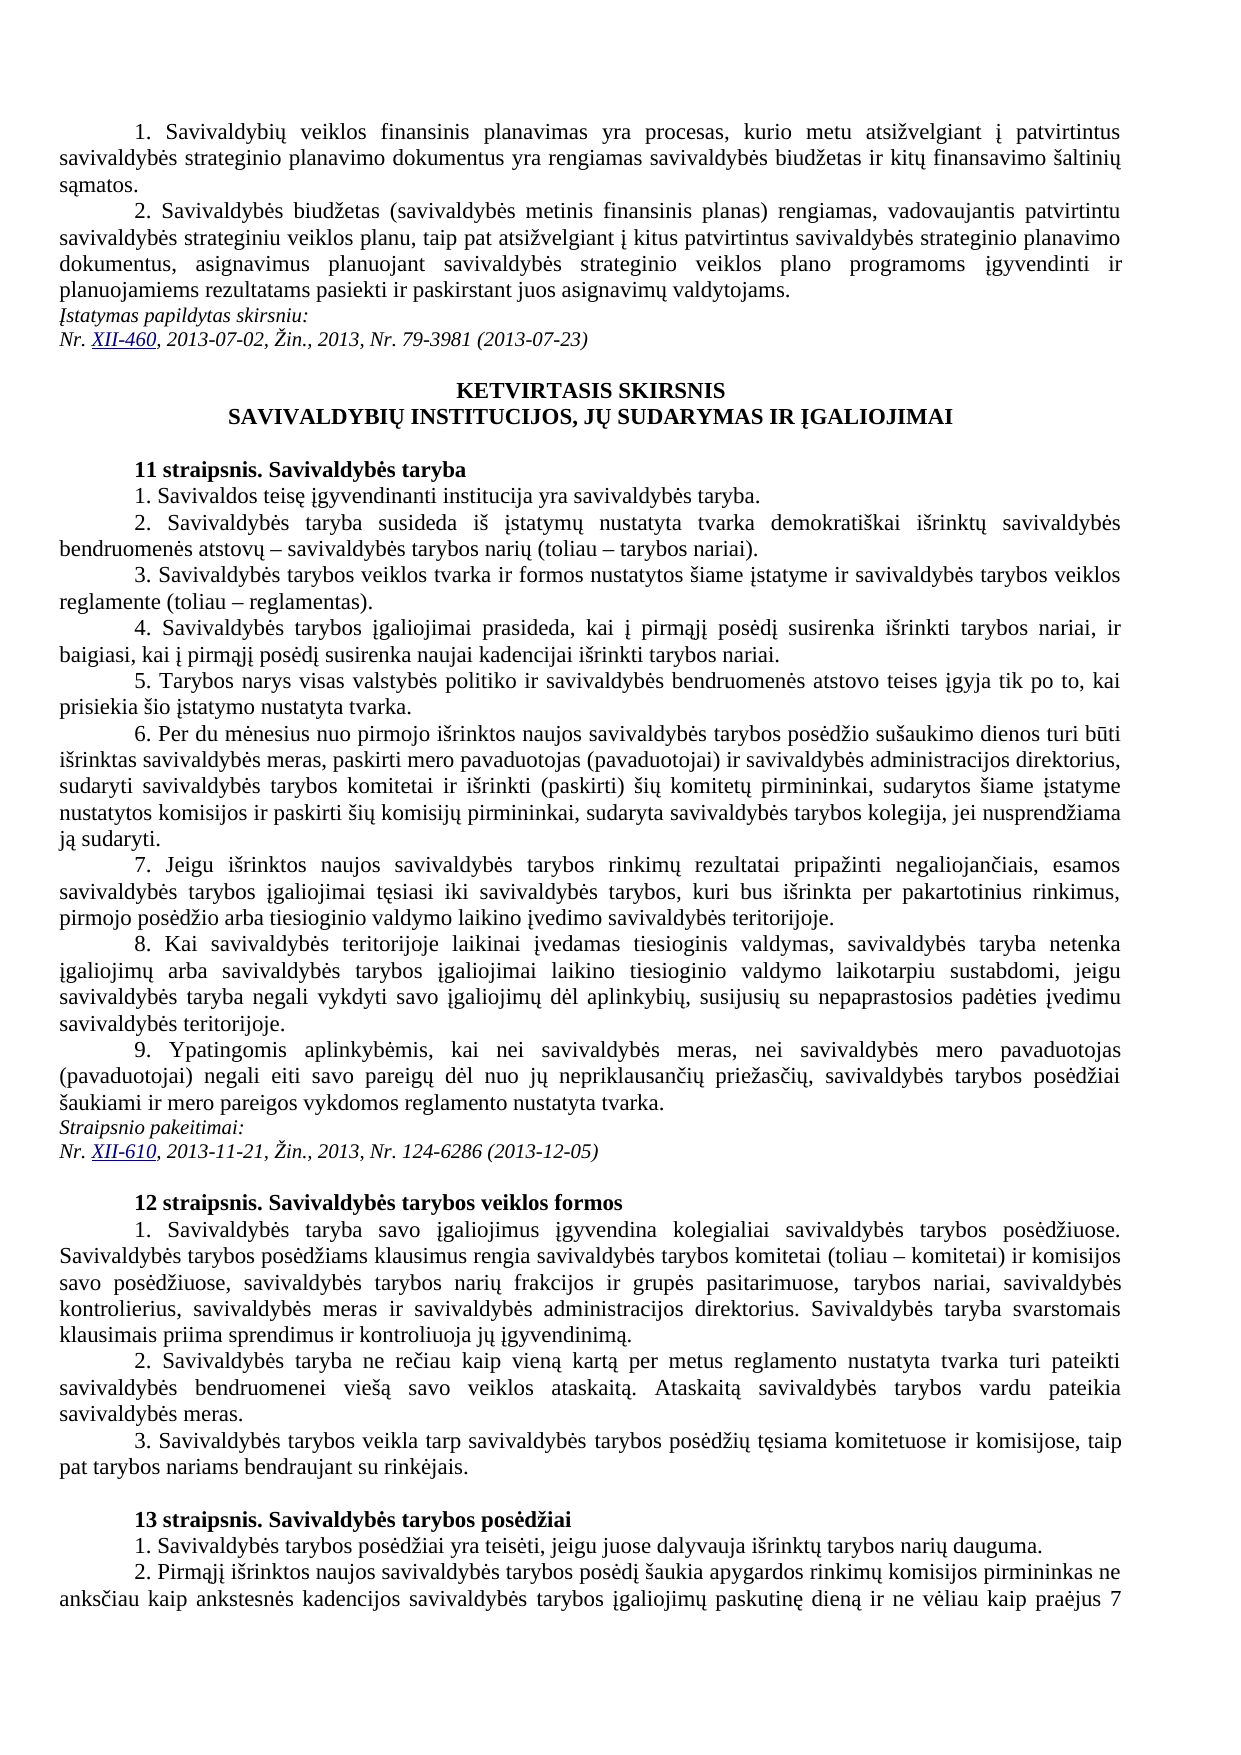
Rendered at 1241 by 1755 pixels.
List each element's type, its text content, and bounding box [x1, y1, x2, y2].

text Įstatymas papildytas skirsniu: [59, 303, 1122, 327]
text 5. Tarybos narys visas valstybės politiko ir savivaldybės bendruomenės atstovo teises įgyja tik po to, kai prisiekia šio įstatymo nustatyta tvarka. [59, 667, 1122, 720]
text 9. Ypatingomis aplinkybėmis, kai nei savivaldybės meras, nei savivaldybės mero pavaduotojas (pavaduotojai) negali eiti savo pareigų dėl nuo jų nepriklausančių priežasčių, savivaldybės tarybos posėdžiai šaukiami ir mero pareigos vykdomos reglamento nustatyta tvarka. [59, 1036, 1122, 1115]
text 8. Kai savivaldybės teritorijoje laikinai įvedamas tiesioginis valdymas, savivaldybės taryba netenka įgaliojimų arba savivaldybės tarybos įgaliojimai laikino tiesioginio valdymo laikotarpiu sustabdomi, jeigu savivaldybės taryba negali vykdyti savo įgaliojimų dėl aplinkybių, susijusių su nepaprastosios padėties įvedimu savivaldybės teritorijoje. [59, 931, 1122, 1036]
text 11 straipsnis. Savivaldybės taryba [59, 456, 1122, 482]
text 7. Jeigu išrinktos naujos savivaldybės tarybos rinkimų rezultatai pripažinti negaliojančiais, esamos savivaldybės tarybos įgaliojimai tęsiasi iki savivaldybės tarybos, kuri bus išrinkta per pakartotinius rinkimus, pirmojo posėdžio arba tiesioginio valdymo laikino įvedimo savivaldybės teritorijoje. [59, 851, 1122, 931]
text 2. Savivaldybės taryba susideda iš įstatymų nustatyta tvarka demokratiškai išrinktų savivaldybės bendruomenės atstovų – savivaldybės tarybos narių (toliau – tarybos nariai). [59, 509, 1122, 562]
text SAVIVALDYBIŲ INSTITUCIJOS, JŲ SUDARYMAS IR ĮGALIOJIMAI [59, 403, 1122, 430]
text 3. Savivaldybės tarybos veikla tarp savivaldybės tarybos posėdžių tęsiama komitetuose ir komisijose, taip pat tarybos nariams bendraujant su rinkėjais. [59, 1427, 1122, 1479]
text 2. Savivaldybės biudžetas (savivaldybės metinis finansinis planas) rengiamas, vadovaujantis patvirtintu savivaldybės strateginiu veiklos planu, taip pat atsižvelgiant į kitus patvirtintus savivaldybės strateginio planavimo dokumentus, asignavimus planuojant savivaldybės strateginio veiklos plano programoms įgyvendinti ir planuojamiems rezultatams pasiekti ir paskirstant juos asignavimų valdytojams. [59, 197, 1122, 303]
text 13 straipsnis. Savivaldybės tarybos posėdžiai [59, 1506, 1122, 1532]
text Nr. XII-610, 2013-11-21, Žin., 2013, Nr. 124-6286 (2013-12-05) [59, 1139, 1122, 1163]
text KETVIRTASIS SKIRSNIS [59, 377, 1122, 403]
text 4. Savivaldybės tarybos įgaliojimai prasideda, kai į pirmąjį posėdį susirenka išrinkti tarybos nariai, ir baigiasi, kai į pirmąjį posėdį susirenka naujai kadencijai išrinkti tarybos nariai. [59, 614, 1122, 667]
text 2. Pirmąjį išrinktos naujos savivaldybės tarybos posėdį šaukia apygardos rinkimų komisijos pirmininkas ne anksčiau kaip ankstesnės kadencijos savivaldybės tarybos įgaliojimų paskutinę dieną ir ne vėliau kaip praėjus 7 [59, 1558, 1122, 1611]
text 1. Savivaldybės tarybos posėdžiai yra teisėti, jeigu juose dalyvauja išrinktų tarybos narių dauguma. [59, 1532, 1122, 1558]
text Straipsnio pakeitimai: [59, 1115, 1122, 1139]
text 2. Savivaldybės taryba ne rečiau kaip vieną kartą per metus reglamento nustatyta tvarka turi pateikti savivaldybės bendruomenei viešą savo veiklos ataskaitą. Ataskaitą savivaldybės tarybos vardu pateikia savivaldybės meras. [59, 1348, 1122, 1427]
text 1. Savivaldybių veiklos finansinis planavimas yra procesas, kurio metu atsižvelgiant į patvirtintus savivaldybės strateginio planavimo dokumentus yra rengiamas savivaldybės biudžetas ir kitų finansavimo šaltinių sąmatos. [59, 118, 1122, 197]
text 1. Savivaldybės taryba savo įgaliojimus įgyvendina kolegialiai savivaldybės tarybos posėdžiuose. Savivaldybės tarybos posėdžiams klausimus rengia savivaldybės tarybos komitetai (toliau – komitetai) ir komisijos savo posėdžiuose, savivaldybės tarybos narių frakcijos ir grupės pasitarimuose, tarybos nariai, savivaldybės kontrolierius, savivaldybės meras ir savivaldybės administracijos direktorius. Savivaldybės taryba svarstomais klausimais priima sprendimus ir kontroliuoja jų įgyvendinimą. [59, 1216, 1122, 1348]
text 3. Savivaldybės tarybos veiklos tvarka ir formos nustatytos šiame įstatyme ir savivaldybės tarybos veiklos reglamente (toliau – reglamentas). [59, 562, 1122, 614]
text 12 straipsnis. Savivaldybės tarybos veiklos formos [59, 1189, 1122, 1216]
text Nr. XII-460, 2013-07-02, Žin., 2013, Nr. 79-3981 (2013-07-23) [59, 327, 1122, 351]
text 6. Per du mėnesius nuo pirmojo išrinktos naujos savivaldybės tarybos posėdžio sušaukimo dienos turi būti išrinktas savivaldybės meras, paskirti mero pavaduotojas (pavaduotojai) ir savivaldybės administracijos direktorius, sudaryti savivaldybės tarybos komitetai ir išrinkti (paskirti) šių komitetų pirmininkai, sudarytos šiame įstatyme nustatytos komisijos ir paskirti šių komisijų pirmininkai, sudaryta savivaldybės tarybos kolegija, jei nusprendžiama ją sudaryti. [59, 720, 1122, 851]
text 1. Savivaldos teisę įgyvendinanti institucija yra savivaldybės taryba. [59, 482, 1122, 509]
